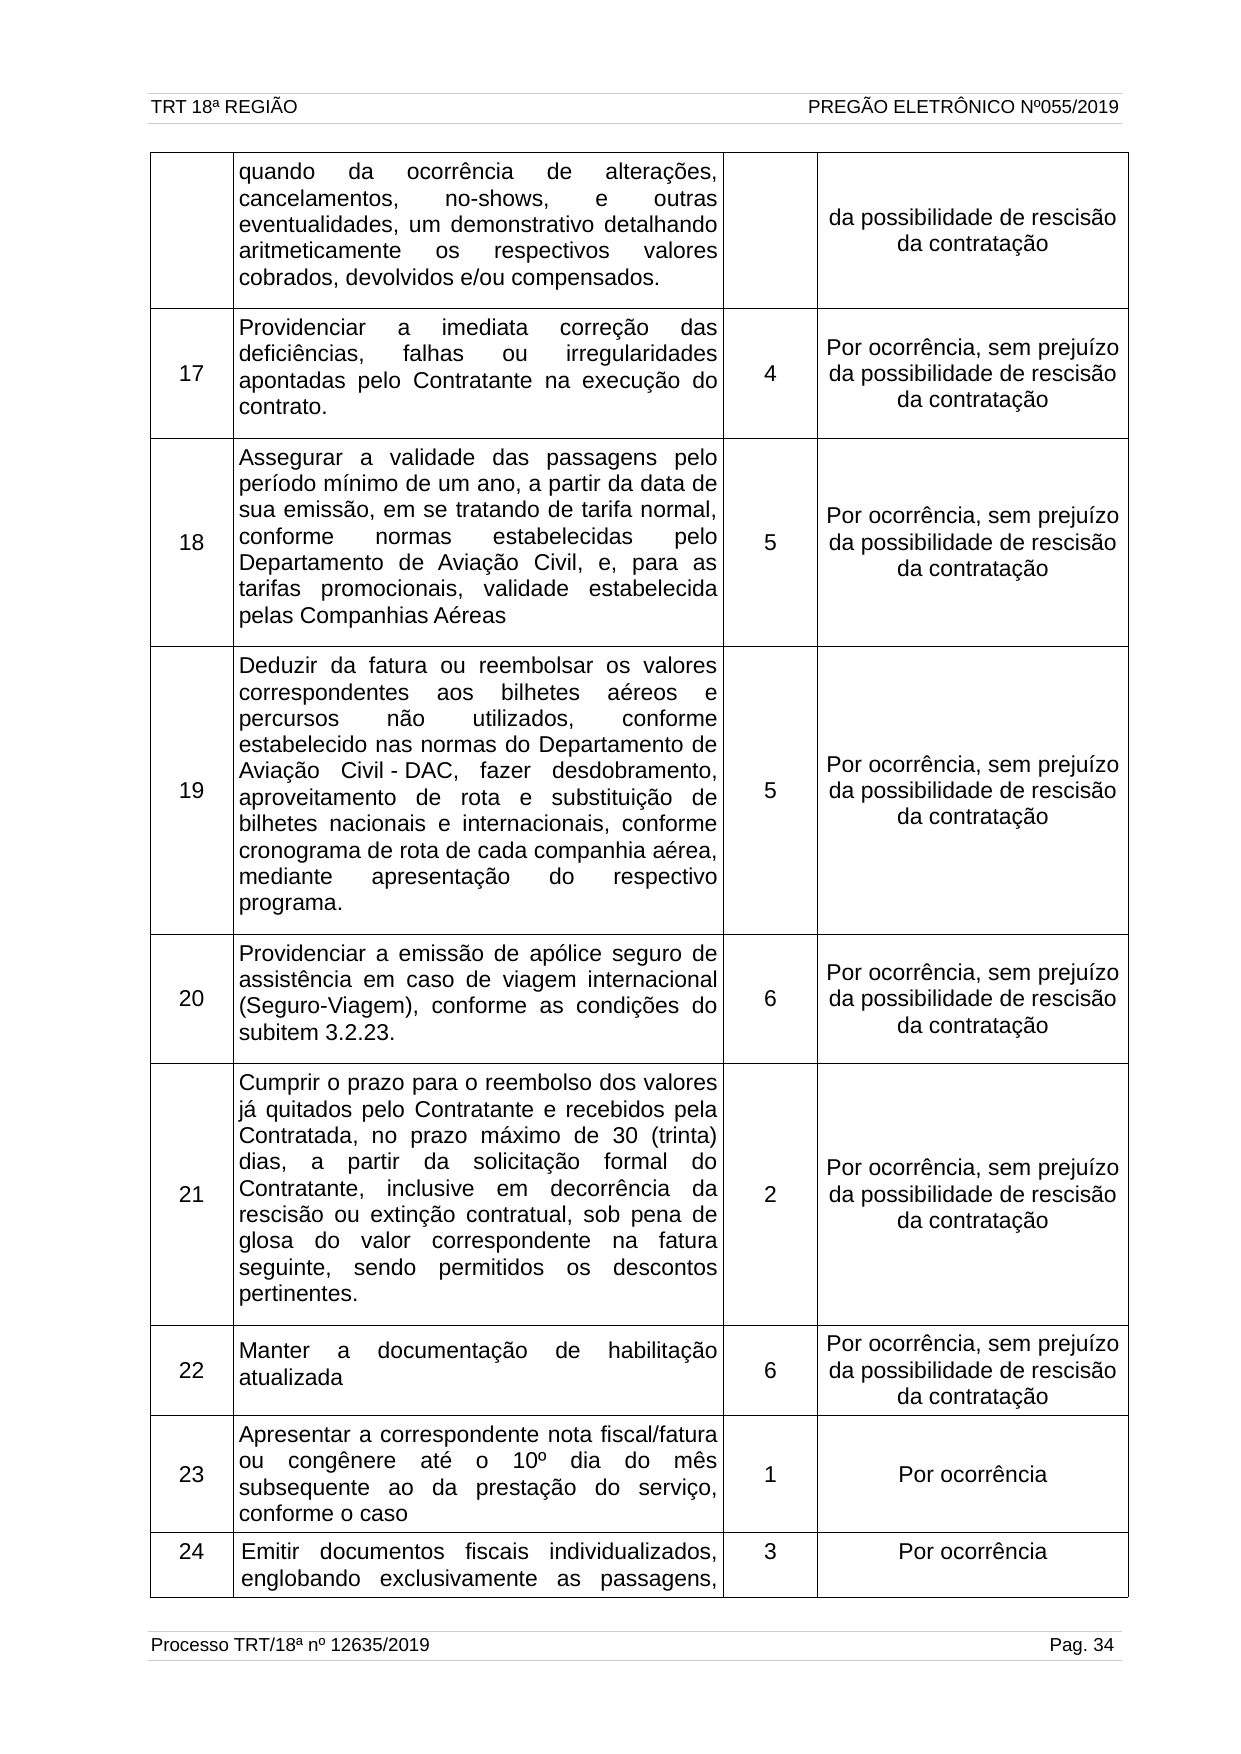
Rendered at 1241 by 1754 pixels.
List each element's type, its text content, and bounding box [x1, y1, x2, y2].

table_cell Assegurar a validade das passagens pelo período mínimo de um ano, a partir da data de sua emissão, em se tratando de tarifa normal, conforme normas estabelecidas pelo Departamento de Aviação Civil, e, para as tarifas promocionais, validade estabelecida pelas Companhias Aéreas [234, 439, 723, 646]
table_cell Emitir documentos fiscais individualizados, englobando exclusivamente as passagens, [234, 1533, 723, 1597]
table_cell Apresentar a correspondente nota fiscal/fatura ou congênere até o 10º dia do mês subsequente ao da prestação do serviço, conforme o caso [234, 1416, 723, 1532]
table_cell [724, 153, 817, 308]
table_cell 4 [724, 309, 817, 438]
table_cell 22 [151, 1326, 233, 1415]
table_cell Providenciar a emissão de apólice seguro de assistência em caso de viagem internacional (Seguro-Viagem), conforme as condições do subitem 3.2.23. [234, 935, 723, 1063]
table_cell quando da ocorrência de alterações, cancelamentos, no-shows, e outras eventualidades, um demonstrativo detalhando aritmeticamente os respectivos valores cobrados, devolvidos e/ou compensados. [234, 153, 723, 308]
table_cell 24 [151, 1533, 233, 1597]
table_cell da possibilidade de rescisão da contratação [818, 153, 1128, 308]
table_cell Providenciar a imediata correção das deficiências, falhas ou irregularidades apontadas pelo Contratante na execução do contrato. [234, 309, 723, 438]
table_cell 1 [724, 1416, 817, 1532]
table_cell 21 [151, 1064, 233, 1324]
table_cell 2 [724, 1064, 817, 1324]
table_cell 17 [151, 309, 233, 438]
table_cell Deduzir da fatura ou reembolsar os valores correspondentes aos bilhetes aéreos e percursos não utilizados, conforme estabelecido nas normas do Departamento de Aviação Civil - DAC, fazer desdobramento, aproveitamento de rota e substituição de bilhetes nacionais e internacionais, conforme cronograma de rota de cada companhia aérea, mediante apresentação do respectivo programa. [234, 647, 723, 934]
table_cell 19 [151, 647, 233, 934]
table_cell Manter a documentação de habilitação atualizada [234, 1326, 723, 1415]
table_cell Por ocorrência, sem prejuízo da possibilidade de rescisão da contratação [818, 309, 1128, 438]
table_cell 23 [151, 1416, 233, 1532]
table_cell 5 [724, 439, 817, 646]
table_cell 20 [151, 935, 233, 1063]
table_cell [151, 153, 233, 308]
table_cell Por ocorrência [818, 1416, 1128, 1532]
table_cell 18 [151, 439, 233, 646]
table_cell Por ocorrência, sem prejuízo da possibilidade de rescisão da contratação [818, 647, 1128, 934]
table_cell Por ocorrência, sem prejuízo da possibilidade de rescisão da contratação [818, 1326, 1128, 1415]
table_cell Por ocorrência [818, 1533, 1128, 1597]
table_cell 5 [724, 647, 817, 934]
table_cell Cumprir o prazo para o reembolso dos valores já quitados pelo Contratante e recebidos pela Contratada, no prazo máximo de 30 (trinta) dias, a partir da solicitação formal do Contratante, inclusive em decorrência da rescisão ou extinção contratual, sob pena de glosa do valor correspondente na fatura seguinte, sendo permitidos os descontos pertinentes. [234, 1064, 723, 1324]
table_cell Por ocorrência, sem prejuízo da possibilidade de rescisão da contratação [818, 1064, 1128, 1324]
table_cell Por ocorrência, sem prejuízo da possibilidade de rescisão da contratação [818, 935, 1128, 1063]
table_cell 3 [724, 1533, 817, 1597]
table_cell 6 [724, 935, 817, 1063]
table_cell 6 [724, 1326, 817, 1415]
table_cell Por ocorrência, sem prejuízo da possibilidade de rescisão da contratação [818, 439, 1128, 646]
